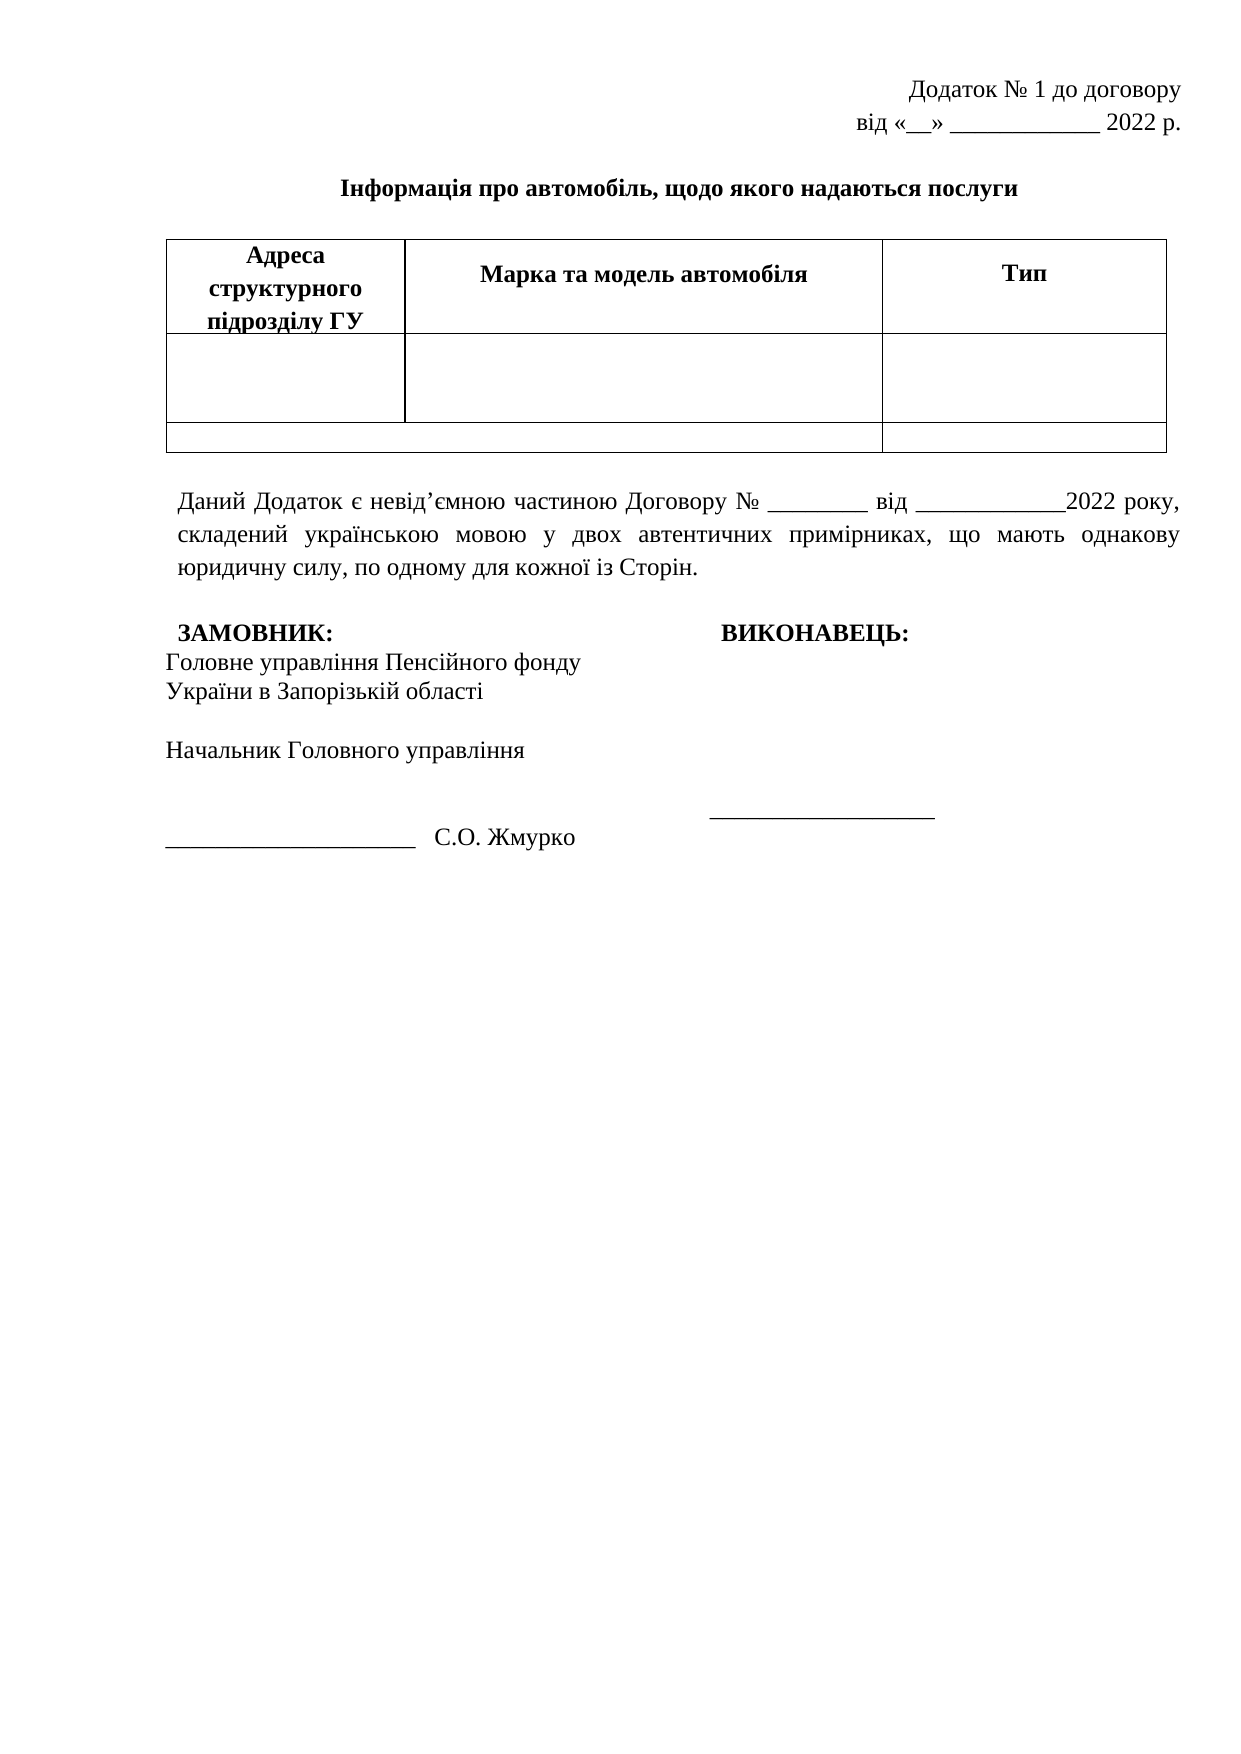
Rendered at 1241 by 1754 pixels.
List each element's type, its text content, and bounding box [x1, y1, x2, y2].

text від «__» ____________ 2022 р. [177, 107, 1181, 136]
table_cell [167, 334, 404, 422]
text Інформація про автомобіль, щодо якого надаються послуги [177, 173, 1181, 202]
table_header Марка та модель автомобіля [406, 240, 882, 333]
text Додаток № 1 до договору [177, 74, 1181, 103]
text Даний Додаток є невід’ємною частиною Договору № ________ від ____________2022 року, складений українською мовою у двох автентичних примірниках, що мають однакову юридичну силу, по одному для кожної із Сторін. [177, 486, 1181, 581]
table_header Адреса структурного підрозділу ГУ ПФУ в Запорізькій області [167, 240, 404, 333]
table_header __________________ [710, 647, 1197, 872]
table_cell [883, 423, 1166, 452]
text ЗАМОВНИК: ВИКОНАВЕЦЬ: [177, 618, 1181, 647]
table_cell [883, 334, 1166, 422]
table_cell [167, 423, 882, 452]
table_cell [406, 334, 882, 422]
table_header Тип [883, 240, 1166, 333]
table_header Головне управління Пенсійного фонду України в Запорізькій області Начальник Головного управління ____________________ С.О. Жмурко [154, 647, 709, 872]
